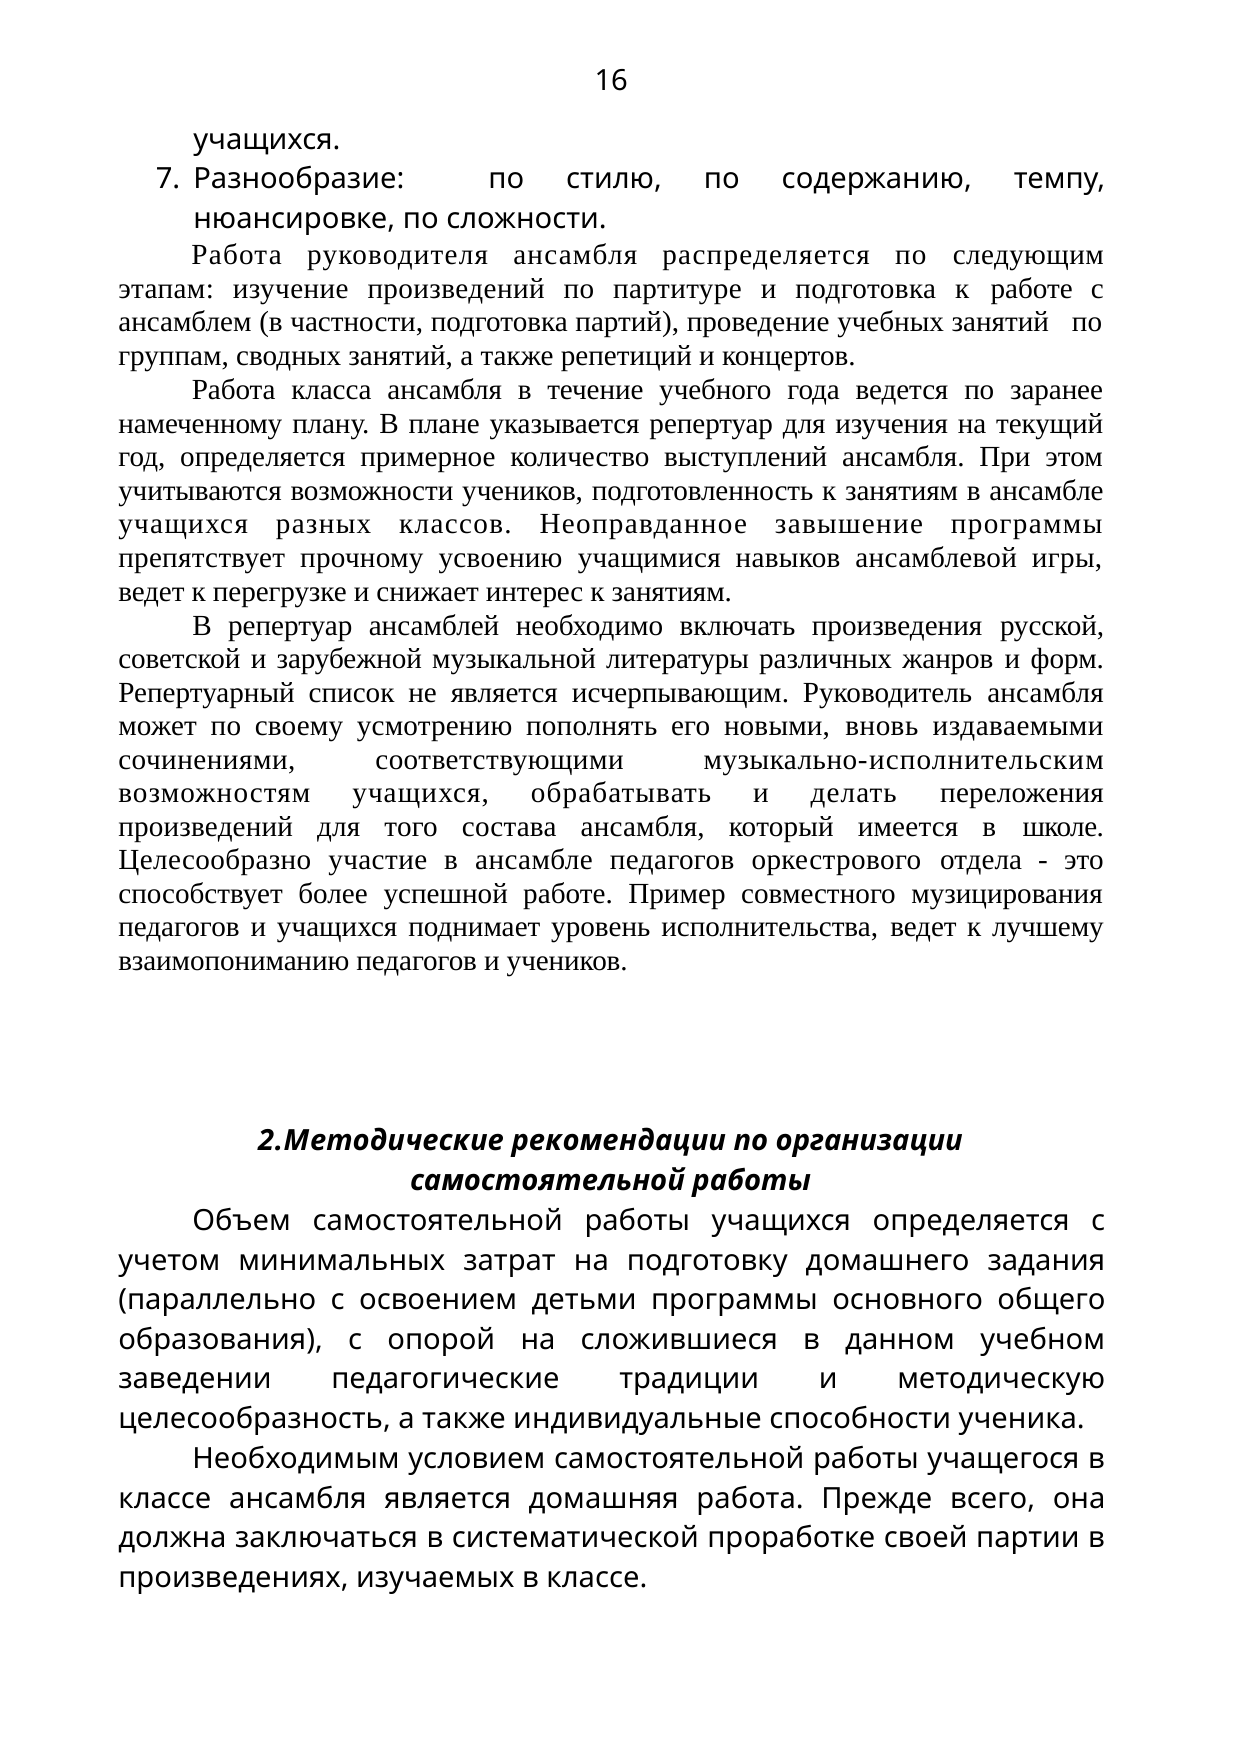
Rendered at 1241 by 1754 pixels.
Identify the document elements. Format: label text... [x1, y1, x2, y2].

subtitle Разнообразие: по стилю, по содержанию, темпу, нюансировке, по сложности. [156, 158, 1106, 237]
text В репертуар ансамблей необходимо включать произведения русской, советской и зарубежной музыкальной литературы различных жанров и форм. Репертуарный список не является исчерпывающим. Руководитель ансамбля может по своему усмотрению пополнять его новыми, вновь издаваемыми сочинениями, соответствующими музыкально-исполнительским возможностям учащихся, обрабатывать и делать переложения произведений для того состава ансамбля, который имеется в школе. Целесообразно участие в ансамбле педагогов оркестрового отдела - это способствует более успешной работе. Пример совместного музицирования педагогов и учащихся поднимает уровень исполнительства, ведет к лучшему взаимопониманию педагогов и учеников. [118, 608, 1104, 977]
text Работа класса ансамбля в течение учебного года ведется по заранее намеченному плану. В плане указывается репертуар для изучения на текущий год, определяется примерное количество выступлений ансамбля. При этом учитываются возможности учеников, подготовленность к занятиям в ансамбле учащихся разных классов. Неоправданное завышение программы препятствует прочному усвоению учащимися навыков ансамблевой игры, ведет к перегрузке и снижает интерес к занятиям. [118, 372, 1104, 607]
subtitle Объем самостоятельной работы учащихся определяется с учетом минимальных затрат на подготовку домашнего задания (параллельно с освоением детьми программы основного общего образования), с опорой на сложившиеся в данном учебном заведении педагогические традиции и методическую целесообразность, а также индивидуальные способности ученика. [118, 1199, 1106, 1437]
subtitle Необходимым условием самостоятельной работы учащегося в классе ансамбля является домашняя работа. Прежде всего, она должна заключаться в систематической проработке своей партии в произведениях, изучаемых в классе. [118, 1437, 1106, 1596]
subtitle учащихся. [156, 118, 1106, 158]
text Работа руководителя ансамбля распределяется по следующим этапам: изучение произведений по партитуре и подготовка к работе с ансамблем (в частности, подготовка партий), проведение учебных занятий по группам, сводных занятий, а также репетиций и концертов. [118, 237, 1104, 371]
subtitle 2.Методические рекомендации по организации самостоятельной работы [118, 1120, 1106, 1199]
